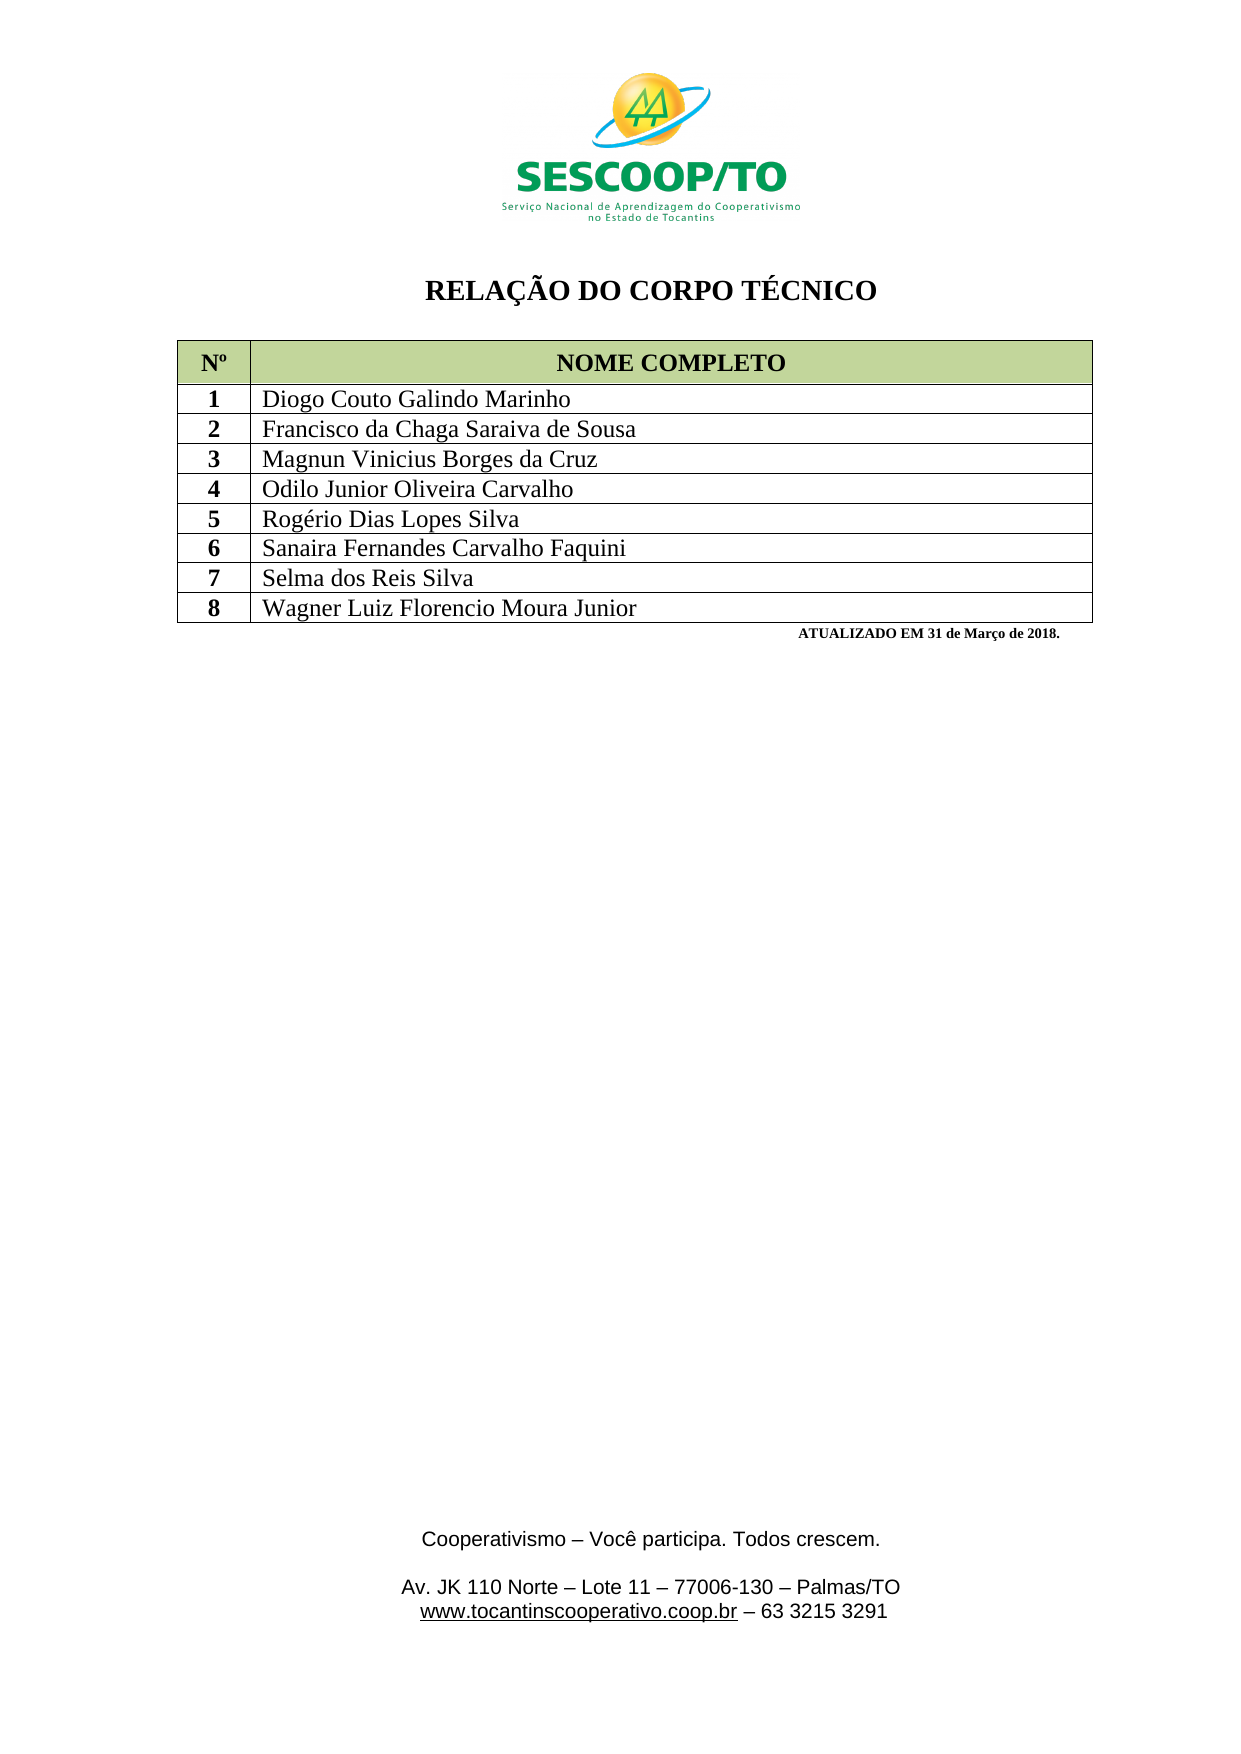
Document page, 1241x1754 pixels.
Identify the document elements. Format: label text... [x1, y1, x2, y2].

table_cell Wagner Luiz Florencio Moura Junior [251, 593, 1092, 622]
table_cell 1 [178, 385, 250, 413]
table_cell Diogo Couto Galindo Marinho [251, 385, 1092, 413]
table_cell Magnun Vinicius Borges da Cruz [251, 444, 1092, 473]
table_cell 5 [178, 504, 250, 532]
table_cell Sanaira Fernandes Carvalho Faquini [251, 534, 1092, 562]
table_cell Rogério Dias Lopes Silva [251, 504, 1092, 532]
table_header Nº [178, 341, 250, 383]
table_cell Odilo Junior Oliveira Carvalho [251, 474, 1092, 503]
text RELAÇÃO DO CORPO TÉCNICO [177, 273, 1125, 307]
table_cell 7 [178, 563, 250, 592]
table_header NOME COMPLETO [251, 341, 1092, 383]
table_cell 3 [178, 444, 250, 473]
table_cell 8 [178, 593, 250, 622]
text ATUALIZADO EM 31 de Março de 2018. [177, 623, 1125, 642]
table_cell Selma dos Reis Silva [251, 563, 1092, 592]
table_cell 2 [178, 414, 250, 443]
table_cell Francisco da Chaga Saraiva de Sousa [251, 414, 1092, 443]
table_cell 6 [178, 534, 250, 562]
table_cell 4 [178, 474, 250, 503]
